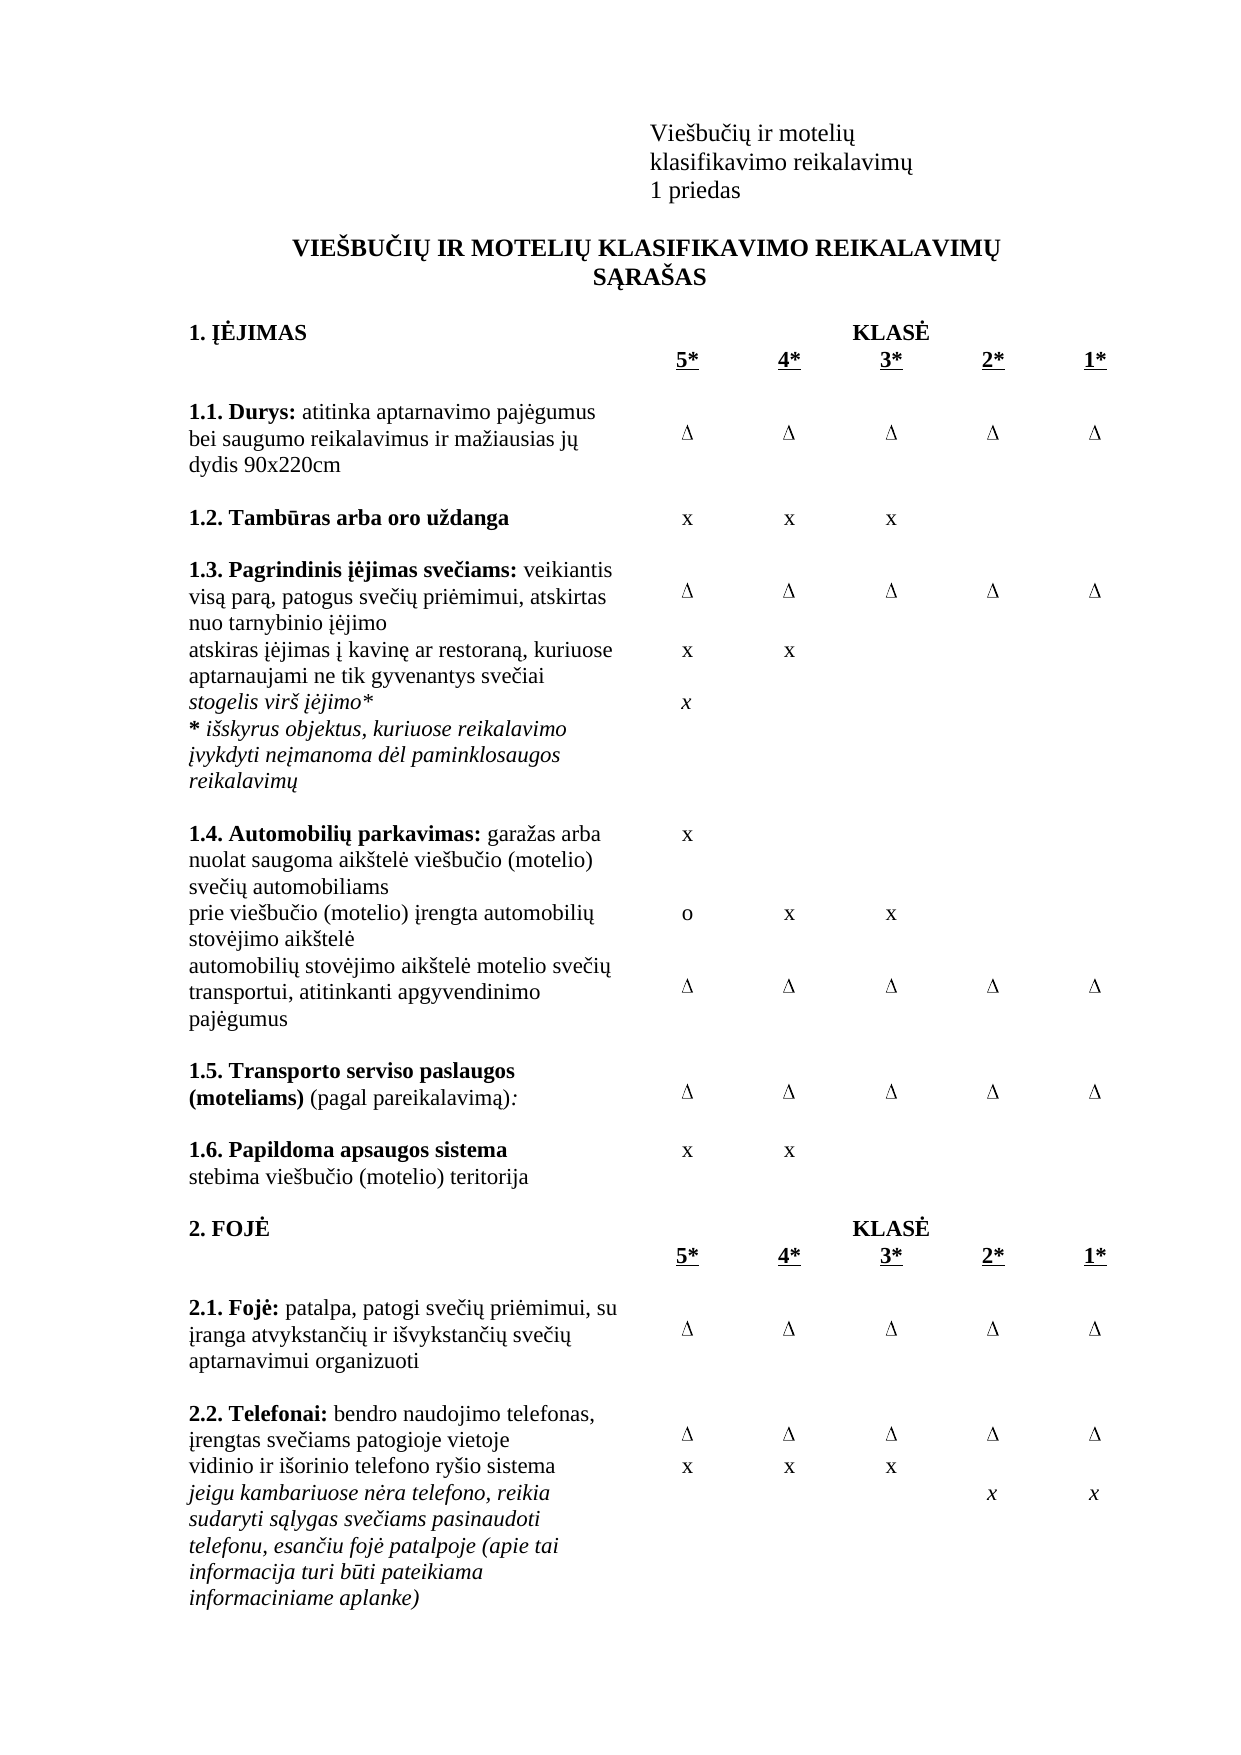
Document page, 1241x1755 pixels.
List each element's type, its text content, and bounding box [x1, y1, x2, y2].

table_cell [636, 1479, 738, 1611]
table_cell /\ [840, 1295, 942, 1373]
table_cell /\ [1044, 557, 1146, 636]
table_cell [636, 1268, 738, 1294]
table_cell 4* [738, 346, 840, 372]
table_cell [840, 715, 942, 794]
table_cell [1044, 504, 1146, 530]
table_cell /\ [738, 1295, 840, 1373]
table_cell [942, 715, 1044, 794]
table_cell prie viešbučio (motelio) įrengta automobilių stovėjimo aikštelė [177, 899, 636, 952]
table_cell [177, 794, 636, 820]
table_cell /\ [636, 557, 738, 636]
table_cell [1044, 715, 1146, 794]
table_cell [942, 478, 1044, 504]
table_cell /\ [942, 1057, 1044, 1110]
table_cell [942, 636, 1044, 688]
table_cell jeigu kambariuose nėra telefono, reikia sudaryti sąlygas svečiams pasinaudoti telefonu, esančiu fojė patalpoje (apie tai informacija turi būti pateikiama informaciniame aplanke) [177, 1479, 636, 1611]
table_cell [636, 1189, 738, 1215]
table_cell [177, 1110, 636, 1136]
table_cell [738, 715, 840, 794]
table_cell x [738, 1453, 840, 1479]
table_cell /\ [636, 1400, 738, 1453]
table_cell 5* [636, 346, 738, 372]
table_cell /\ [738, 952, 840, 1031]
table_cell [1044, 820, 1146, 899]
table_cell x [636, 1453, 738, 1479]
table_cell /\ [1044, 1295, 1146, 1373]
table_cell /\ [942, 1295, 1044, 1373]
table_cell x [636, 504, 738, 530]
table_cell /\ [942, 399, 1044, 477]
table_cell [738, 530, 840, 557]
table_cell [177, 1242, 636, 1268]
table_cell x [738, 504, 840, 530]
table_cell x [738, 899, 840, 952]
table_cell [636, 1031, 738, 1057]
table_cell [1044, 1268, 1146, 1294]
table_cell [636, 372, 738, 398]
table_cell [1044, 794, 1146, 820]
table_cell /\ [1044, 1400, 1146, 1453]
table_cell x [636, 636, 738, 688]
table_cell [840, 636, 942, 688]
table_cell [942, 530, 1044, 557]
table_cell /\ [942, 1400, 1044, 1453]
table_cell [1044, 530, 1146, 557]
table_cell 1.4. Automobilių parkavimas: garažas arba nuolat saugoma aikštelė viešbučio (motelio) svečių automobiliams [177, 820, 636, 899]
table_cell 4* [738, 1242, 840, 1268]
table_cell [1044, 636, 1146, 688]
table_cell [177, 530, 636, 557]
table_cell 2* [942, 346, 1044, 372]
table_cell /\ [840, 1057, 942, 1110]
table_cell [840, 688, 942, 715]
table_cell atskiras įėjimas į kavinę ar restoraną, kuriuose aptarnaujami ne tik gyvenantys svečiai [177, 636, 636, 688]
table_cell [840, 1479, 942, 1611]
table_cell [636, 478, 738, 504]
table_cell [942, 1110, 1044, 1136]
table_cell 3* [840, 346, 942, 372]
table_cell 1.3. Pagrindinis įėjimas svečiams: veikiantis visą parą, patogus svečių priėmimui, atskirtas nuo tarnybinio įėjimo [177, 557, 636, 636]
table_cell [738, 372, 840, 398]
table_cell [942, 372, 1044, 398]
table_cell [840, 1189, 942, 1215]
table_cell /\ [942, 557, 1044, 636]
table_cell automobilių stovėjimo aikštelė motelio svečių transportui, atitinkanti apgyvendinimo pajėgumus [177, 952, 636, 1031]
table_cell [942, 688, 1044, 715]
table_cell 1.5. Transporto serviso paslaugos (moteliams) (pagal pareikalavimą): [177, 1057, 636, 1110]
table_header KLASĖ [636, 319, 1146, 346]
table_cell [840, 1374, 942, 1400]
table_cell /\ [942, 952, 1044, 1031]
table_cell [840, 1136, 942, 1189]
table_cell [738, 794, 840, 820]
table_cell [1044, 1136, 1146, 1189]
table_cell /\ [840, 1400, 942, 1453]
table_cell 2. FOJĖ [177, 1215, 636, 1242]
table_cell [636, 1110, 738, 1136]
table_cell x [738, 1136, 840, 1189]
table_cell [840, 1268, 942, 1294]
table_cell x [942, 1479, 1044, 1611]
table_cell /\ [738, 557, 840, 636]
table_cell [1044, 1189, 1146, 1215]
table_cell [942, 1031, 1044, 1057]
table_cell /\ [738, 1400, 840, 1453]
table_cell /\ [636, 1295, 738, 1373]
table_header 1. ĮĖJIMAS [177, 319, 636, 346]
table_cell [942, 794, 1044, 820]
table_cell [942, 1268, 1044, 1294]
table_cell [1044, 1110, 1146, 1136]
table_cell [177, 1031, 636, 1057]
table_cell [1044, 899, 1146, 952]
table_cell 2* [942, 1242, 1044, 1268]
table_cell [177, 1189, 636, 1215]
table_cell x [636, 820, 738, 899]
table_cell vidinio ir išorinio telefono ryšio sistema [177, 1453, 636, 1479]
table_cell x [636, 688, 738, 715]
table_cell /\ [1044, 952, 1146, 1031]
table_cell [738, 1031, 840, 1057]
table_cell /\ [1044, 399, 1146, 477]
table_cell [942, 1374, 1044, 1400]
table_cell [942, 1453, 1044, 1479]
table_cell /\ [840, 952, 942, 1031]
table_cell /\ [1044, 1057, 1146, 1110]
table_cell /\ [738, 1057, 840, 1110]
table_cell /\ [636, 399, 738, 477]
table_cell x [840, 504, 942, 530]
table_cell /\ [840, 557, 942, 636]
table_cell x [1044, 1479, 1146, 1611]
table_cell [840, 1110, 942, 1136]
table_cell 1* [1044, 346, 1146, 372]
table_cell [1044, 1031, 1146, 1057]
table_cell [840, 820, 942, 899]
table_cell [177, 478, 636, 504]
table_cell 1.2. Tambūras arba oro uždanga [177, 504, 636, 530]
table_cell x [738, 636, 840, 688]
table_cell 3* [840, 1242, 942, 1268]
table_cell /\ [636, 952, 738, 1031]
table_cell [738, 1479, 840, 1611]
table_cell [942, 820, 1044, 899]
table_cell [840, 1031, 942, 1057]
table_cell KLASĖ [636, 1215, 1146, 1242]
table_cell * išskyrus objektus, kuriuose reikalavimo įvykdyti neįmanoma dėl paminklosaugos reikalavimų [177, 715, 636, 794]
table_cell 2.2. Telefonai: bendro naudojimo telefonas, įrengtas svečiams patogioje vietoje [177, 1400, 636, 1453]
table_cell [840, 478, 942, 504]
table_cell [636, 715, 738, 794]
table_cell [636, 794, 738, 820]
table_cell [942, 899, 1044, 952]
table_cell 1.6. Papildoma apsaugos sistema stebima viešbučio (motelio) teritorija [177, 1136, 636, 1189]
table_cell 5* [636, 1242, 738, 1268]
table_cell x [840, 899, 942, 952]
table_cell [177, 1374, 636, 1400]
table_cell [1044, 1453, 1146, 1479]
table_cell o [636, 899, 738, 952]
table_cell [738, 688, 840, 715]
table_cell /\ [840, 399, 942, 477]
text Viešbučių ir motelių [649, 118, 1122, 147]
table_cell [840, 794, 942, 820]
text 1 priedas [649, 176, 1122, 204]
table_cell x [840, 1453, 942, 1479]
table_cell [177, 346, 636, 372]
table_cell 1* [1044, 1242, 1146, 1268]
table_cell [1044, 478, 1146, 504]
table_cell /\ [738, 399, 840, 477]
table_cell [636, 1374, 738, 1400]
table_cell 1.1. Durys: atitinka aptarnavimo pajėgumus bei saugumo reikalavimus ir mažiausias jų dydis 90x220cm [177, 399, 636, 477]
table_cell [738, 1374, 840, 1400]
text klasifikavimo reikalavimų [649, 147, 1122, 176]
table_cell [177, 372, 636, 398]
table_cell [942, 1189, 1044, 1215]
table_cell [738, 820, 840, 899]
table_cell [942, 504, 1044, 530]
table_cell [1044, 372, 1146, 398]
table_cell /\ [636, 1057, 738, 1110]
table_cell [738, 1110, 840, 1136]
table_cell x [636, 1136, 738, 1189]
table_cell [1044, 1374, 1146, 1400]
table_cell stogelis virš įėjimo* [177, 688, 636, 715]
table_cell [738, 478, 840, 504]
table_cell [738, 1189, 840, 1215]
table_cell [738, 1268, 840, 1294]
table_cell [1044, 688, 1146, 715]
table_cell [840, 372, 942, 398]
table_cell [840, 530, 942, 557]
text VIEŠBUČIŲ IR MOTELIŲ KLASIFIKAVIMO REIKALAVIMŲ SĄRAŠAS [177, 233, 1122, 291]
table_cell [636, 530, 738, 557]
table_cell [177, 1268, 636, 1294]
table_cell [942, 1136, 1044, 1189]
table_cell 2.1. Fojė: patalpa, patogi svečių priėmimui, su įranga atvykstančių ir išvykstančių svečių aptarnavimui organizuoti [177, 1295, 636, 1373]
